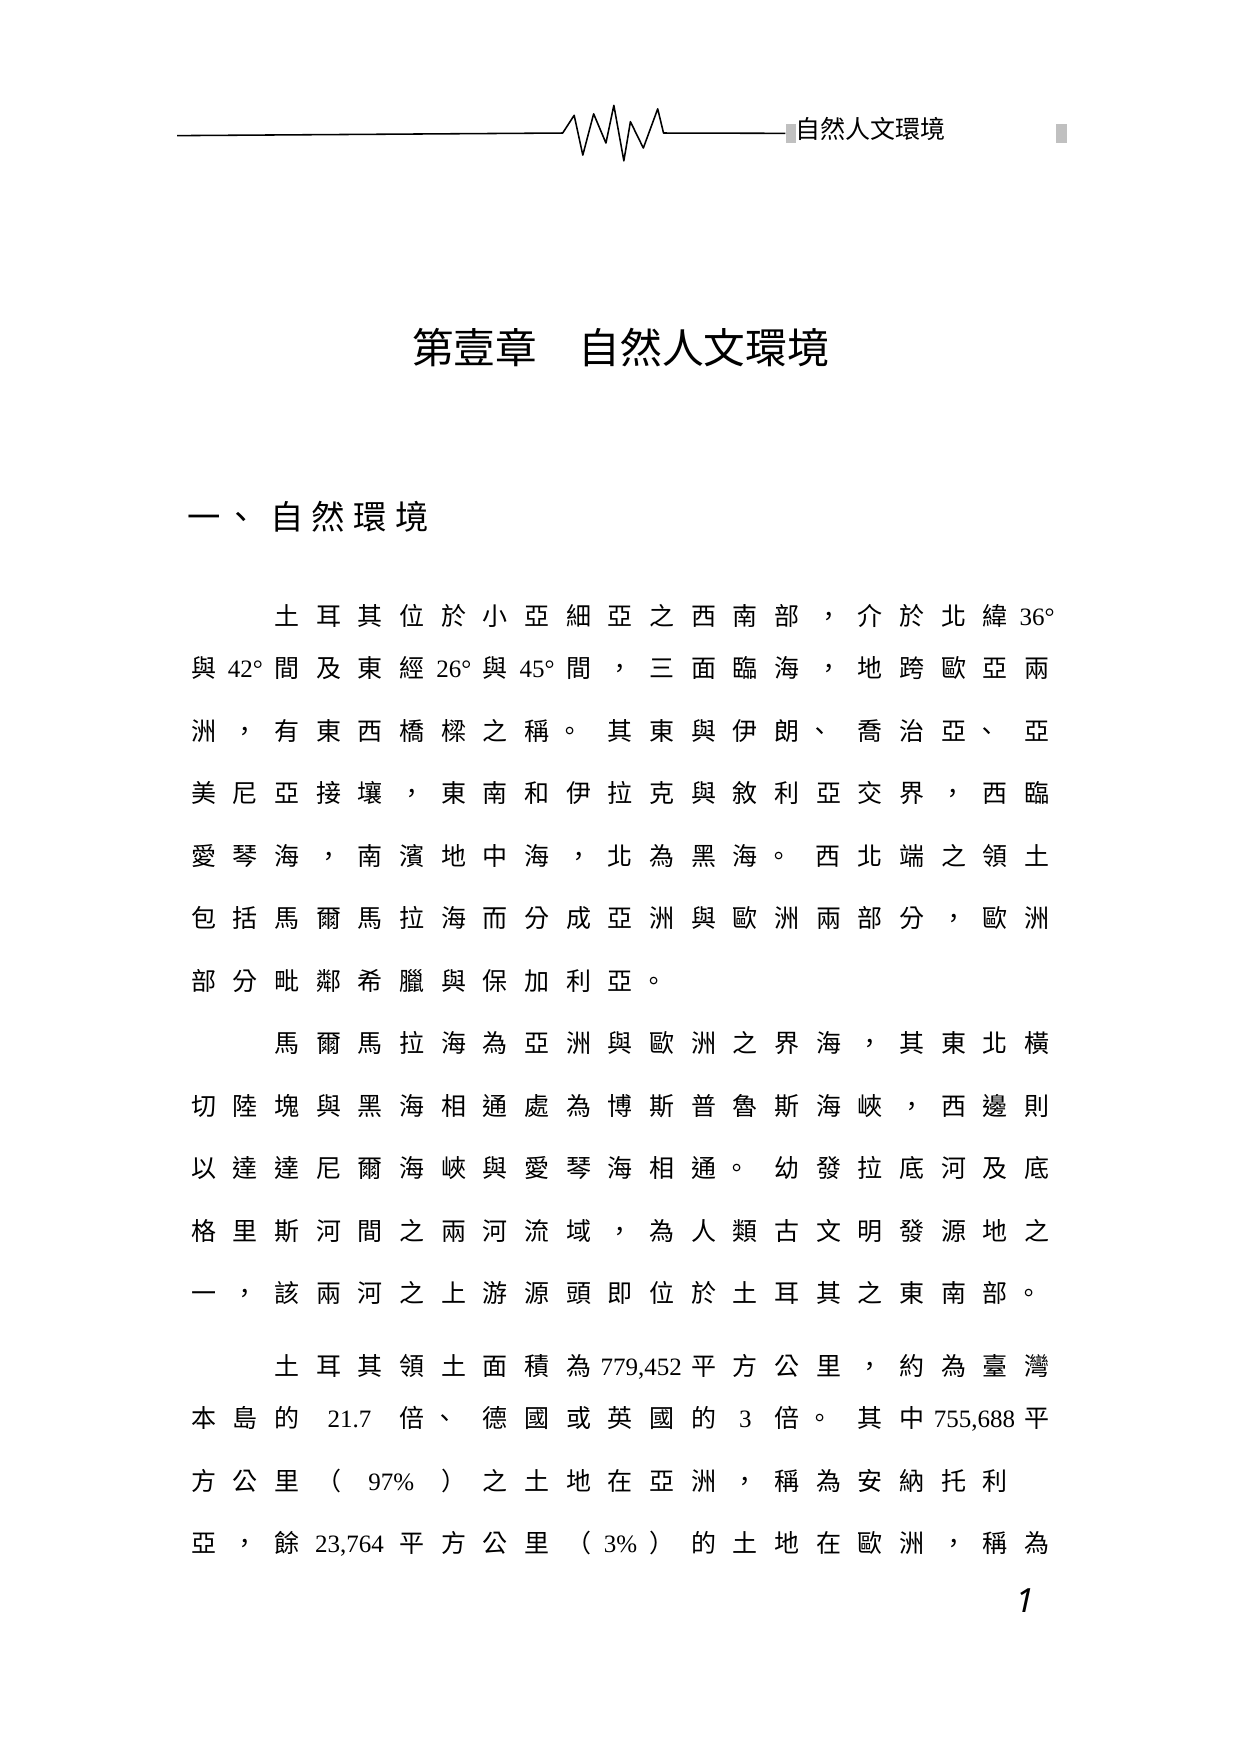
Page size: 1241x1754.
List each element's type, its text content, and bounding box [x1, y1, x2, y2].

text 一、自然環境 [183, 473, 1058, 536]
text 土耳其領土面積為779,452平方公里，約為臺灣本島的21.7倍、德國或英國的3倍。其中755,688平方公里（97%）之土地在亞洲，稱為安納托利亞，餘23,764平方公里（3%）的土地在歐洲，稱為 [183, 1313, 1058, 1563]
text 第壹章 自然人文環境 [183, 304, 1058, 366]
text 馬爾馬拉海為亞洲與歐洲之界海，其東北橫切陸塊與黑海相通處為博斯普魯斯海峽，西邊則以達達尼爾海峽與愛琴海相通。幼發拉底河及底格里斯河間之兩河流域，為人類古文明發源地之一，該兩河之上游源頭即位於土耳其之東南部。 [183, 1000, 1058, 1313]
text 土耳其位於小亞細亞之西南部，介於北緯36°與42°間及東經26°與45°間，三面臨海，地跨歐亞兩洲，有東西橋樑之稱。其東與伊朗、喬治亞、亞美尼亞接壤，東南和伊拉克與敘利亞交界，西臨愛琴海，南濱地中海，北為黑海。西北端之領土包括馬爾馬拉海而分成亞洲與歐洲兩部分，歐洲部分毗鄰希臘與保加利亞。 [183, 563, 1058, 1000]
